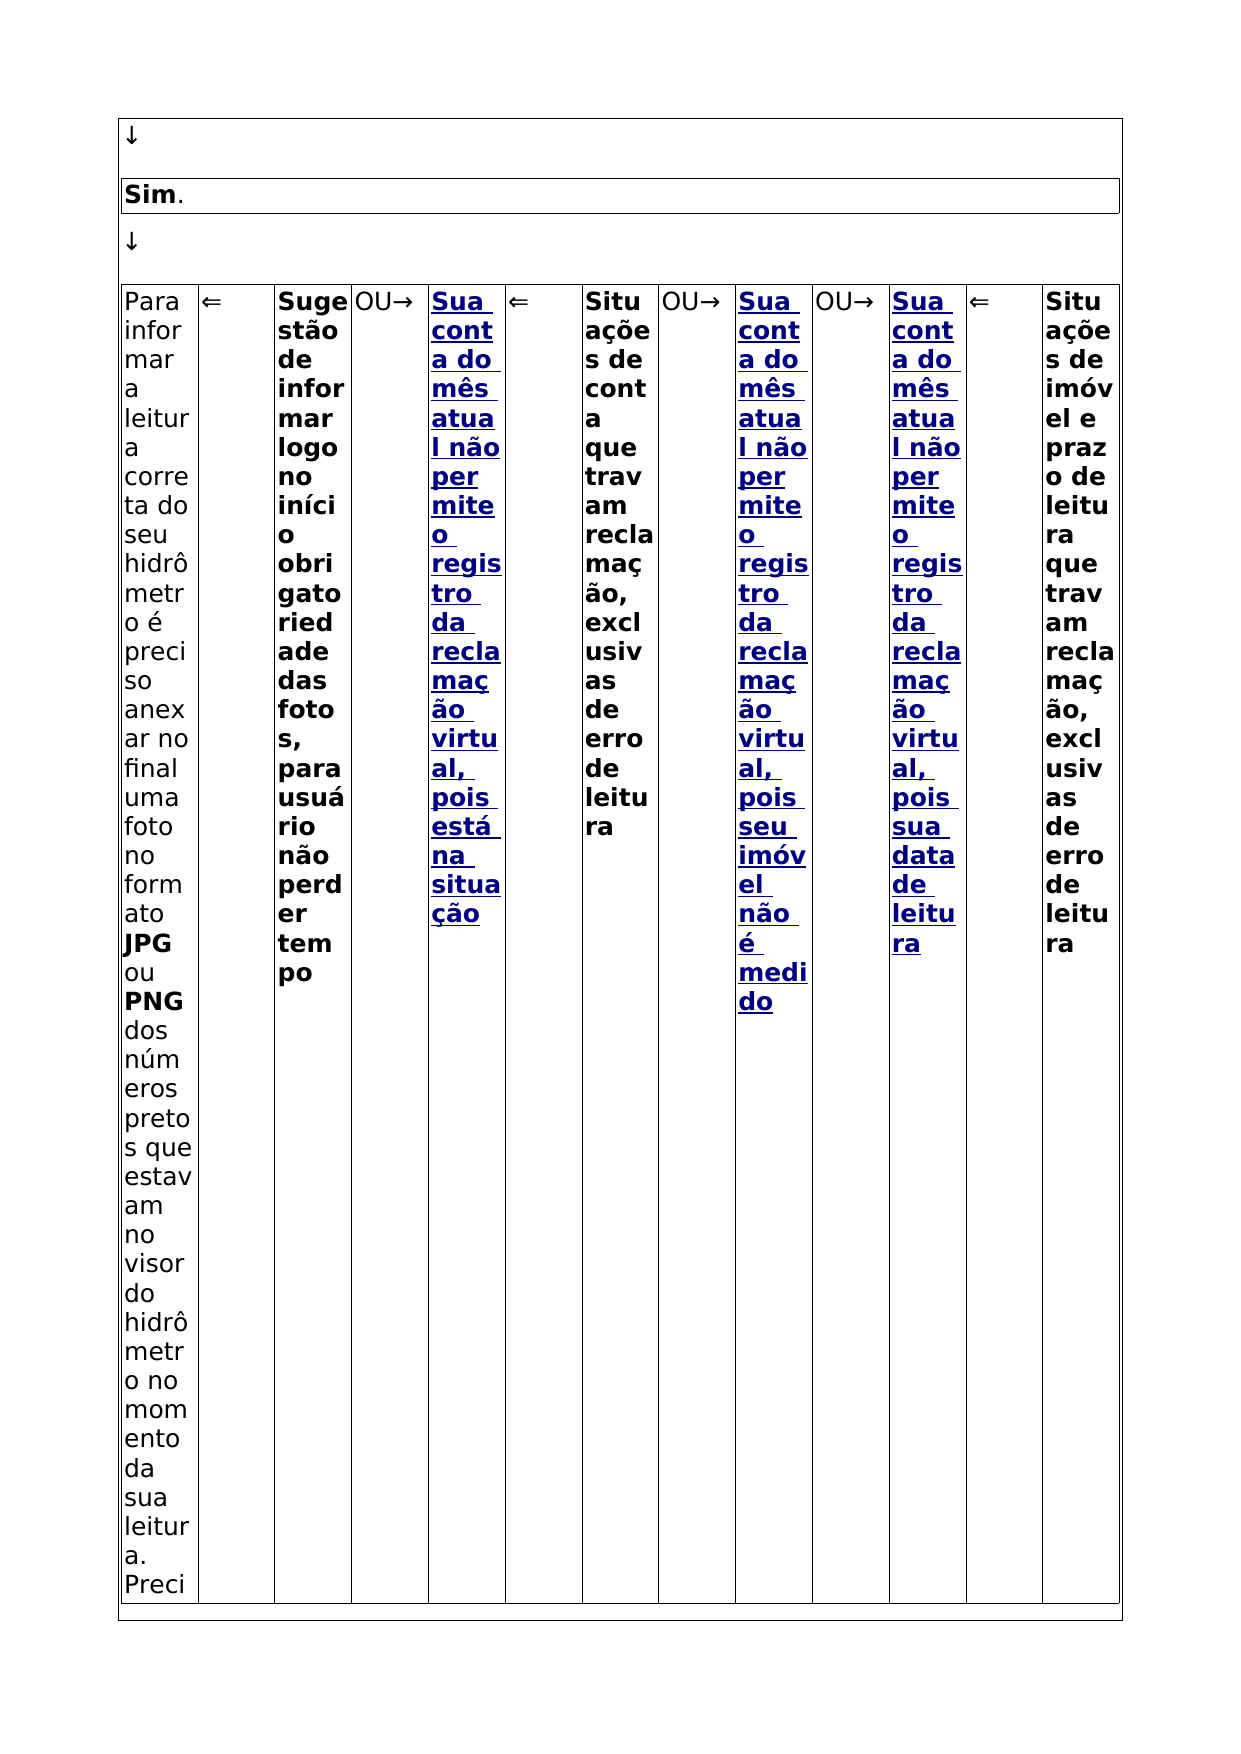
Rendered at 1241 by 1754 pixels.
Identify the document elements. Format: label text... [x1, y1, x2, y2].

table_header ↓ ↓ [119, 119, 1122, 1620]
table_header Sua conta do mês atual não permite o registro da reclamação virtual, pois sua data de leitura [890, 285, 966, 1602]
table_header ⇐ [506, 285, 582, 1602]
table_header Sua conta do mês atual não permite o registro da reclamação virtual, pois seu imóvel não é medido [736, 285, 812, 1602]
table_header OU→ [352, 285, 428, 1602]
table_header Sua conta do mês atual não permite o registro da reclamação virtual, pois está na situação [429, 285, 505, 1602]
table_header Sim. [122, 179, 1119, 213]
table_header OU→ [813, 285, 889, 1602]
table_header Para informar a leitura correta do seu hidrômetro é preciso anexar no final uma foto no formato JPG ou PNG dos números pretos que estavam no visor do hidrômetro no momento da sua leitura. Preci [122, 285, 198, 1602]
table_header ⇐ [199, 285, 274, 1602]
table_header Sugestão de informar logo no início obrigatoriedade das fotos, para usuário não perder tempo [275, 285, 351, 1602]
table_header OU→ [659, 285, 735, 1602]
table_header Situações de imóvel e prazo de leitura que travam reclamação, exclusivas de erro de leitura [1043, 285, 1119, 1602]
table_header ⇐ [967, 285, 1042, 1602]
table_header Situações de conta que travam reclamação, exclusivas de erro de leitura [583, 285, 658, 1602]
